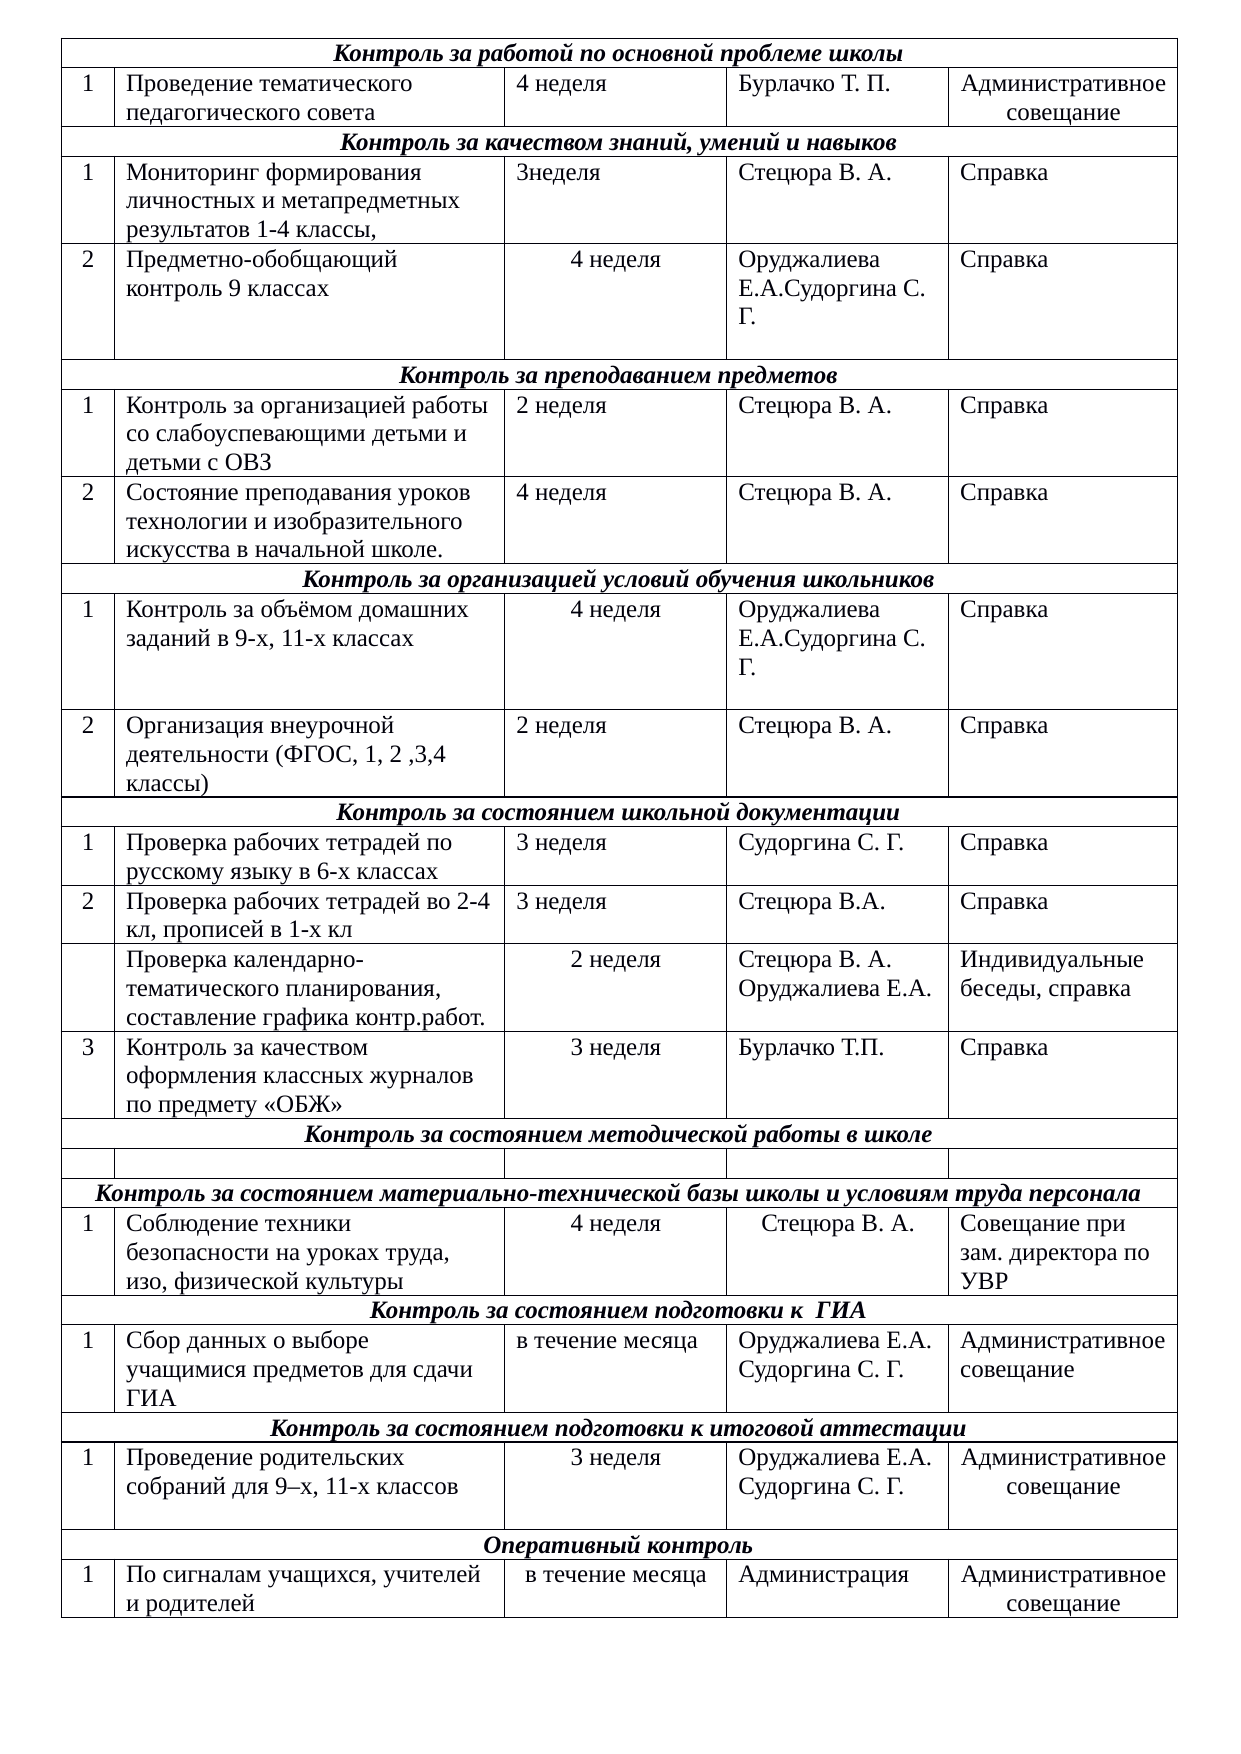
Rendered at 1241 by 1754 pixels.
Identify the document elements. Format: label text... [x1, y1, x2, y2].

table_cell Индивидуальные беседы, справка [949, 944, 1177, 1031]
table_cell 2 неделя [505, 710, 726, 796]
table_cell 2 [62, 244, 114, 359]
table_cell [115, 1149, 504, 1177]
table_cell Оруджалиева Е.А.Судоргина С. Г. [727, 594, 948, 709]
table_cell Состояние преподавания уроков технологии и изобразительного искусства в начальной школе. [115, 477, 504, 563]
table_cell Оруджалиева Е.А. Судоргина С. Г. [727, 1443, 948, 1529]
table_cell Проведение родительских собраний для 9–х, 11-х классов [115, 1443, 504, 1529]
table_cell 3неделя [505, 157, 726, 243]
table_cell 1 [62, 827, 114, 885]
table_cell Контроль за состоянием подготовки к ГИА [62, 1296, 1177, 1324]
table_cell Административное совещание [949, 1560, 1177, 1617]
table_cell Контроль за состоянием подготовки к итоговой аттестации [62, 1413, 1177, 1441]
table_cell Справка [949, 1032, 1177, 1118]
table_cell Контроль за преподаванием предметов [62, 360, 1177, 389]
table_cell Контроль за качеством оформления классных журналов по предмету «ОБЖ» [115, 1032, 504, 1118]
table_cell Проверка календарно-тематического планирования, составление графика контр.работ. [115, 944, 504, 1031]
table_cell Стецюра В. А. Оруджалиева Е.А. [727, 944, 948, 1031]
table_cell Бурлачко Т. П. [727, 68, 948, 126]
table_cell 1 [62, 1208, 114, 1294]
table_cell 1 [62, 594, 114, 709]
table_cell Проверка рабочих тетрадей по русскому языку в 6-х классах [115, 827, 504, 885]
table_cell 1 [62, 1560, 114, 1617]
table_cell 1 [62, 1443, 114, 1529]
table_cell Стецюра В.А. [727, 886, 948, 943]
table_cell Справка [949, 886, 1177, 943]
table_cell Контроль за объёмом домашних заданий в 9-х, 11-х классах [115, 594, 504, 709]
table_cell Стецюра В. А. [727, 710, 948, 796]
table_cell Справка [949, 827, 1177, 885]
table_cell Стецюра В. А. [727, 157, 948, 243]
table_cell 3 неделя [505, 1032, 726, 1118]
table_cell Справка [949, 390, 1177, 476]
table_cell в течение месяца [505, 1560, 726, 1617]
table_cell Организация внеурочной деятельности (ФГОС, 1, 2 ,3,4 классы) [115, 710, 504, 796]
table_cell 4 неделя [505, 244, 726, 359]
table_cell [505, 1149, 726, 1177]
table_cell Контроль за состоянием методической работы в школе [62, 1119, 1177, 1148]
table_cell Стецюра В. А. [727, 390, 948, 476]
table_cell 1 [62, 68, 114, 126]
table_cell [62, 944, 114, 1031]
table_cell Справка [949, 594, 1177, 709]
table_cell Административное совещание [949, 68, 1177, 126]
table_cell 4 неделя [505, 68, 726, 126]
table_cell 4 неделя [505, 1208, 726, 1294]
table_cell Справка [949, 710, 1177, 796]
table_cell Контроль за состоянием школьной документации [62, 798, 1177, 826]
table_cell Стецюра В. А. [727, 477, 948, 563]
table_cell 2 [62, 886, 114, 943]
table_cell 3 [62, 1032, 114, 1118]
table_cell Предметно-обобщающий контроль 9 классах [115, 244, 504, 359]
table_cell 2 неделя [505, 944, 726, 1031]
table_cell Администрация [727, 1560, 948, 1617]
table_cell [949, 1149, 1177, 1177]
table_cell 2 [62, 477, 114, 563]
table_cell Административное совещание [949, 1325, 1177, 1412]
table_cell 2 неделя [505, 390, 726, 476]
table_cell Проведение тематического педагогического совета [115, 68, 504, 126]
table_cell в течение месяца [505, 1325, 726, 1412]
table_cell Сбор данных о выборе учащимися предметов для сдачи ГИА [115, 1325, 504, 1412]
table_cell [62, 1149, 114, 1177]
table_cell Бурлачко Т.П. [727, 1032, 948, 1118]
table_cell Мониторинг формирования личностных и метапредметных результатов 1-4 классы, [115, 157, 504, 243]
table_cell Контроль за организацией работы со слабоуспевающими детьми и детьми с ОВЗ [115, 390, 504, 476]
table_cell Справка [949, 157, 1177, 243]
table_cell Справка [949, 244, 1177, 359]
table_cell Проверка рабочих тетрадей во 2-4 кл, прописей в 1-х кл [115, 886, 504, 943]
table_cell По сигналам учащихся, учителей и родителей [115, 1560, 504, 1617]
table_cell Оперативный контроль [62, 1530, 1177, 1558]
table_cell 4 неделя [505, 594, 726, 709]
table_cell Совещание при зам. директора по УВР [949, 1208, 1177, 1294]
table_cell 3 неделя [505, 827, 726, 885]
table_cell Оруджалиева Е.А. Судоргина С. Г. [727, 1325, 948, 1412]
table_cell 3 неделя [505, 886, 726, 943]
table_cell [727, 1149, 948, 1177]
table_cell 1 [62, 390, 114, 476]
table_cell 1 [62, 1325, 114, 1412]
table_cell Контроль за работой по основной проблеме школы [62, 39, 1177, 67]
table_cell Оруджалиева Е.А.Судоргина С. Г. [727, 244, 948, 359]
table_cell Справка [949, 477, 1177, 563]
table_cell Судоргина С. Г. [727, 827, 948, 885]
table_cell Соблюдение техники безопасности на уроках труда, изо, физической культуры [115, 1208, 504, 1294]
table_cell 3 неделя [505, 1443, 726, 1529]
table_cell Контроль за организацией условий обучения школьников [62, 564, 1177, 593]
table_cell 2 [62, 710, 114, 796]
table_cell 1 [62, 157, 114, 243]
table_cell Контроль за качеством знаний, умений и навыков [62, 127, 1177, 156]
table_cell Административное совещание [949, 1443, 1177, 1529]
table_cell Стецюра В. А. [727, 1208, 948, 1294]
table_cell 4 неделя [505, 477, 726, 563]
